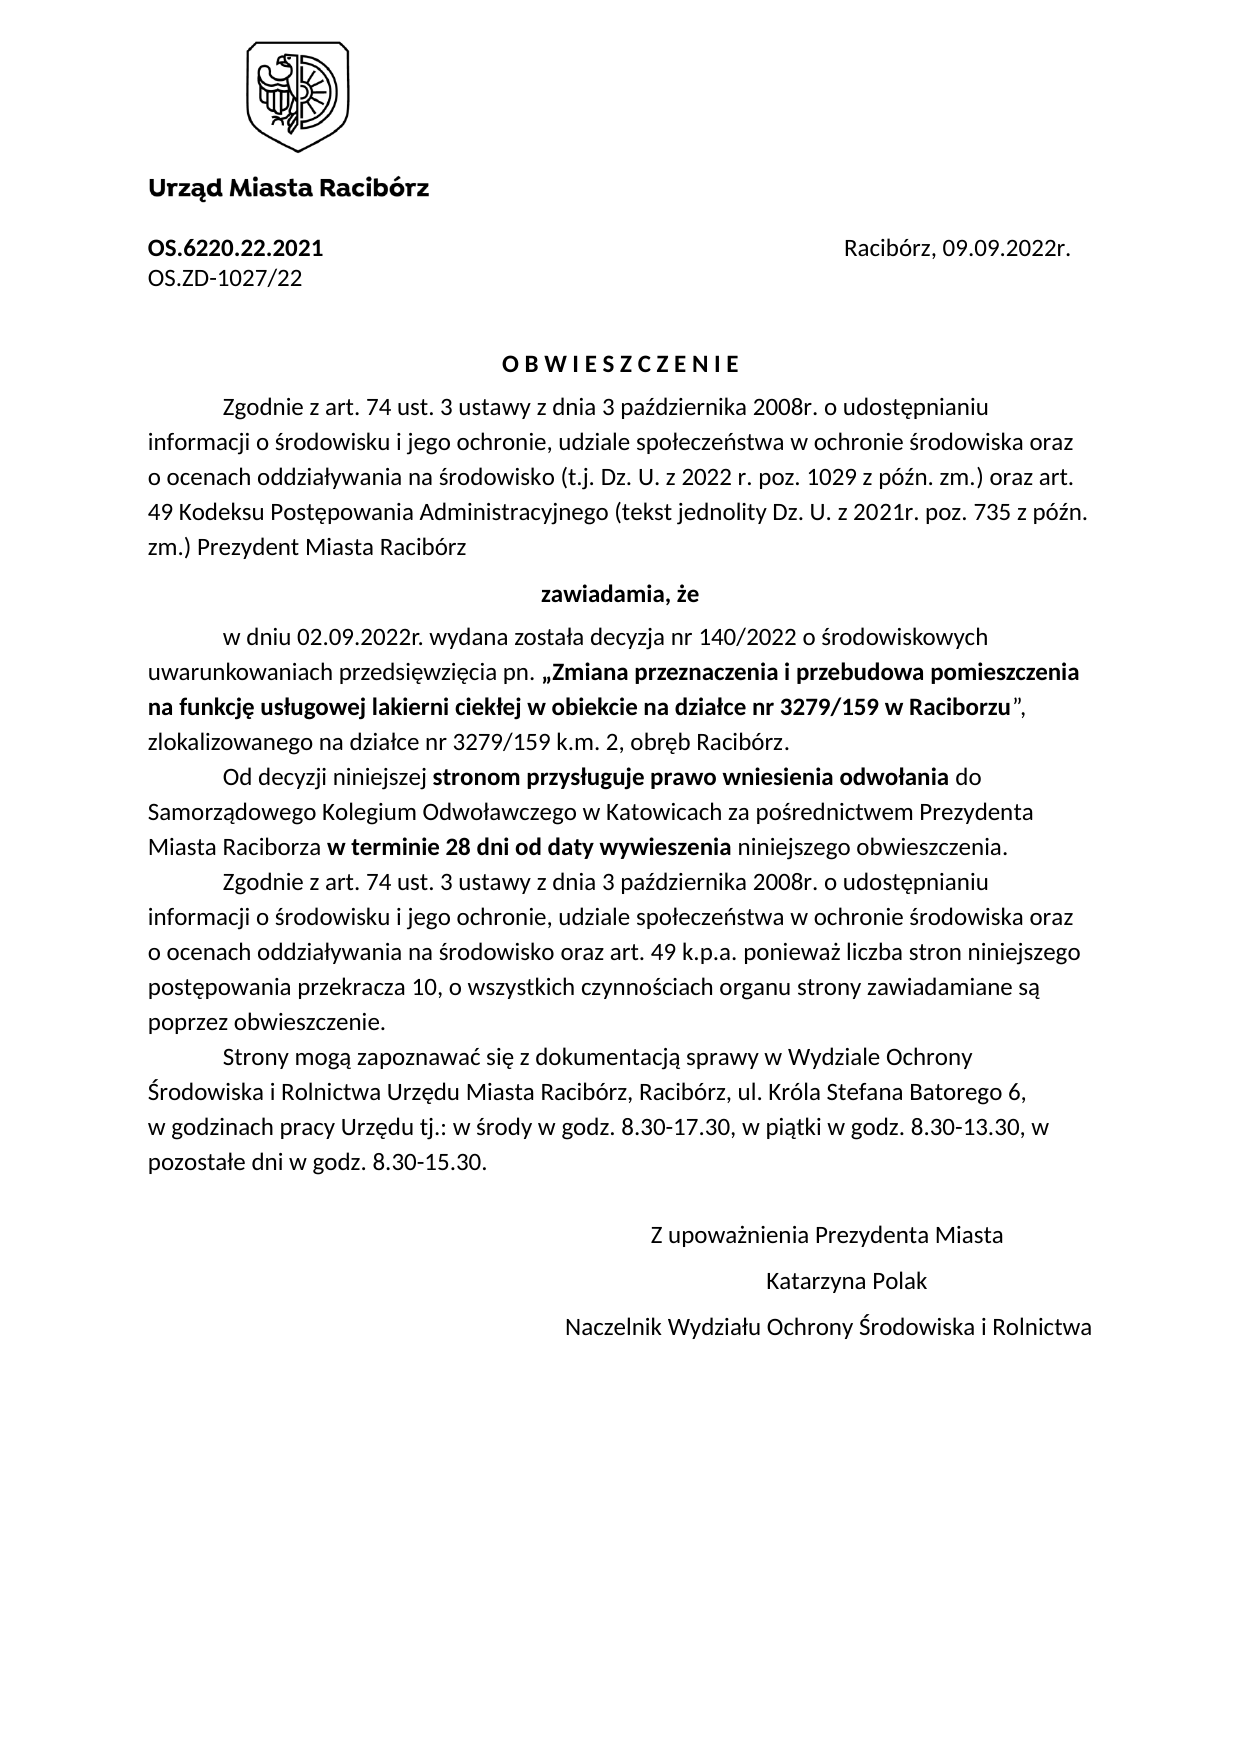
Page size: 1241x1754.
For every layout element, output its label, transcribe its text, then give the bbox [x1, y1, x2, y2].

text Z upoważnienia Prezydenta Miasta [148, 1220, 1004, 1250]
subtitle O B W I E S Z C Z E N I E [148, 348, 1093, 378]
text OS.ZD-1027/22 [148, 262, 1093, 293]
text w dniu 02.09.2022r. wydana została decyzja nr 140/2022 o środowiskowych uwarunkowaniach przedsięwzięcia pn. „Zmiana przeznaczenia i przebudowa pomieszczenia na funkcję usługowej lakierni ciekłej w obiekcie na działce nr 3279/159 w Raciborzu”, zlokalizowanego na działce nr 3279/159 k.m. 2, obręb Racibórz. Od decyzji niniejszej stronom przysługuje prawo wniesienia odwołania do Samorządowego Kolegium Odwoławczego w Katowicach za pośrednictwem Prezydenta Miasta Raciborza w terminie 28 dni od daty wywieszenia niniejszego obwieszczenia. Zgodnie z art. 74 ust. 3 ustawy z dnia 3 października 2008r. o udostępnianiu informacji o środowisku i jego ochronie, udziale społeczeństwa w ochronie środowiska oraz o ocenach oddziaływania na środowisko oraz art. 49 k.p.a. ponieważ liczba stron niniejszego postępowania przekracza 10, o wszystkich czynnościach organu strony zawiadamiane są poprzez obwieszczenie. Strony mogą zapoznawać się z dokumentacją sprawy w Wydziale Ochrony Środowiska i Rolnictwa Urzędu Miasta Racibórz, Racibórz, ul. Króla Stefana Batorego 6, w godzinach pracy Urzędu tj.: w środy w godz. 8.30-17.30, w piątki w godz. 8.30-13.30, w pozostałe dni w godz. 8.30-15.30. [148, 621, 1093, 1177]
text Zgodnie z art. 74 ust. 3 ustawy z dnia 3 października 2008r. o udostępnianiu informacji o środowisku i jego ochronie, udziale społeczeństwa w ochronie środowiska oraz o ocenach oddziaływania na środowisko (t.j. Dz. U. z 2022 r. poz. 1029 z późn. zm.) oraz art. 49 Kodeksu Postępowania Administracyjnego (tekst jednolity Dz. U. z 2021r. poz. 735 z późn. zm.) Prezydent Miasta Racibórz [148, 391, 1093, 561]
text OS.6220.22.2021 Racibórz, 09.09.2022r. [148, 232, 1093, 262]
picture [147, 39, 431, 203]
subtitle zawiadamia, że [148, 578, 1093, 609]
text Naczelnik Wydziału Ochrony Środowiska i Rolnictwa [148, 1311, 1093, 1342]
text Katarzyna Polak [148, 1265, 927, 1296]
